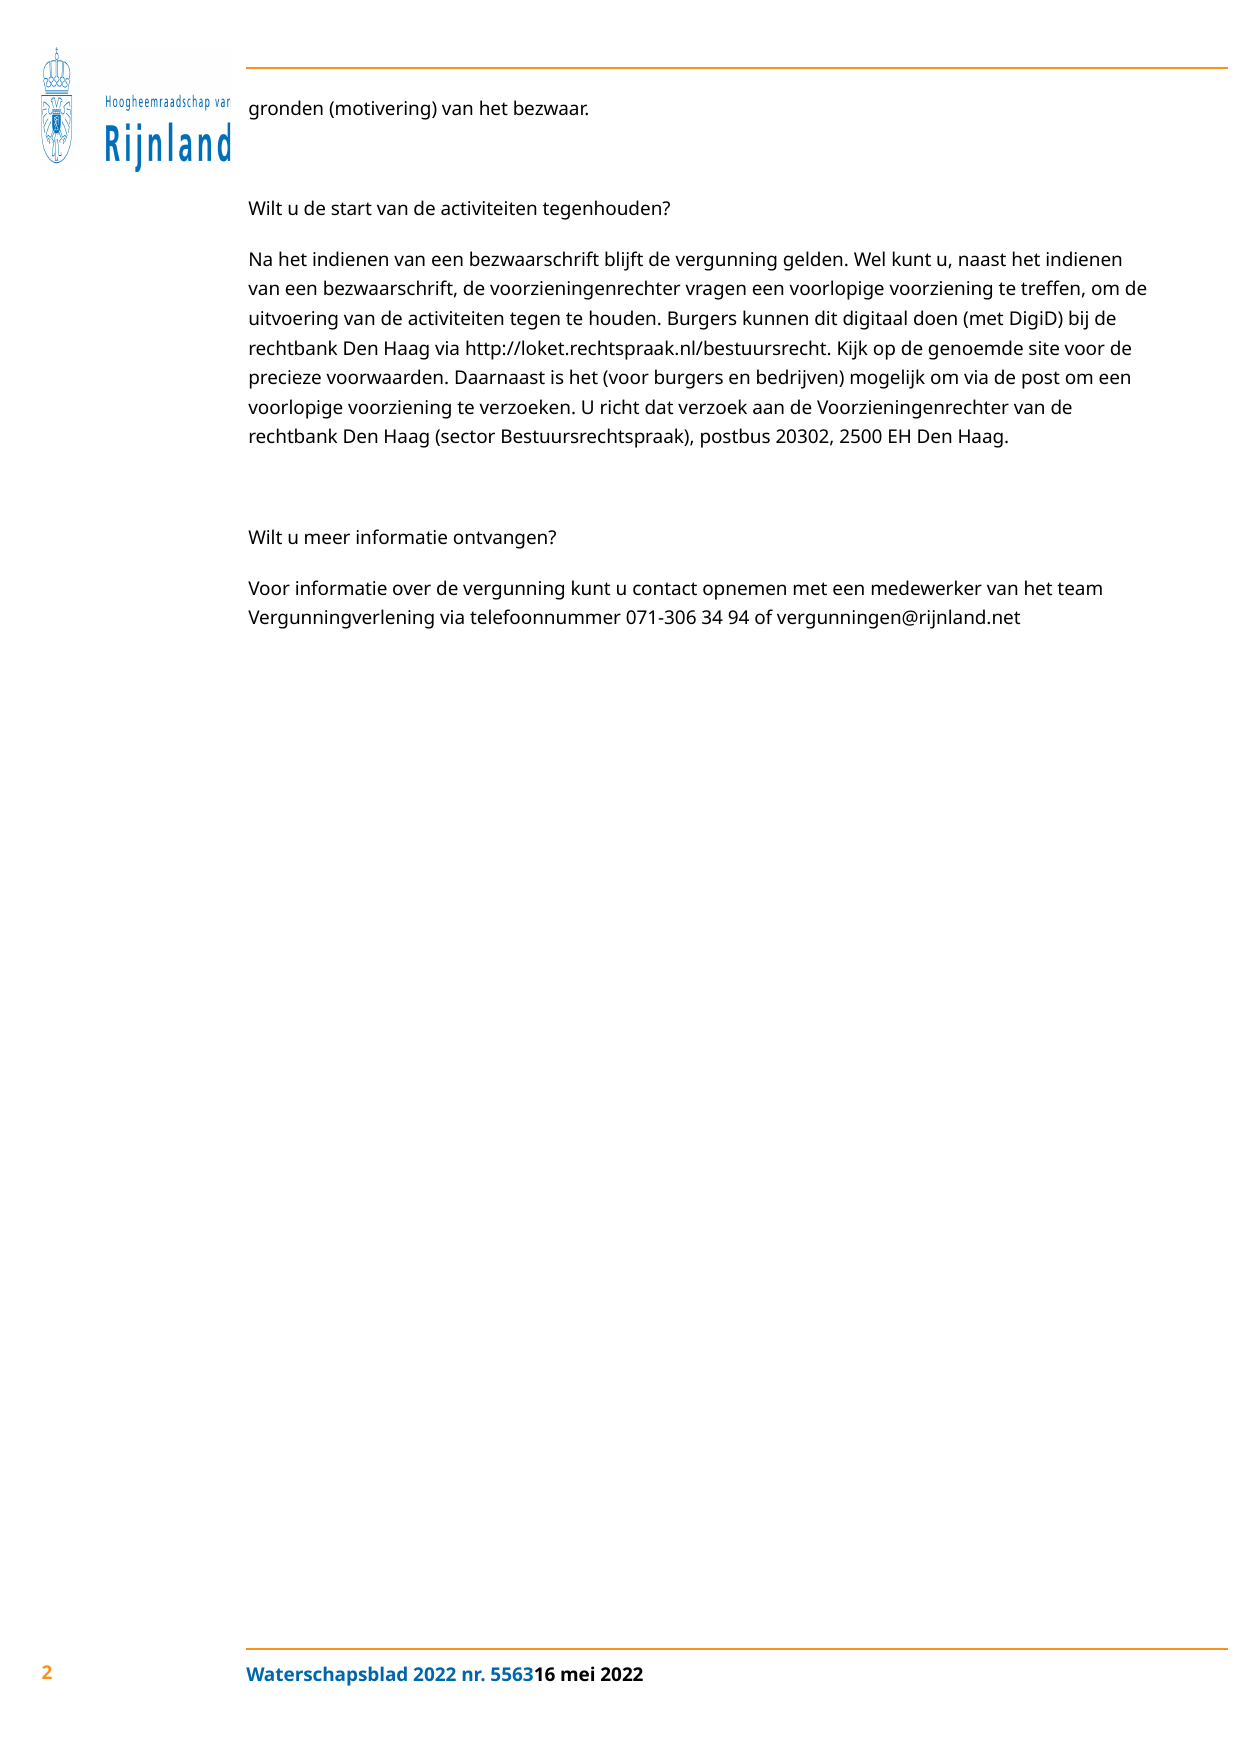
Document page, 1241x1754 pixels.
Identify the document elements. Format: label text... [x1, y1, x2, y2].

text Na het indienen van een bezwaarschrift blijft de vergunning gelden. Wel kunt u, naast het indienen van een bezwaarschrift, de voorzieningenrechter vragen een voorlopige voorziening te treffen, om de uitvoering van de activiteiten tegen te houden. Burgers kunnen dit digitaal doen (met DigiD) bij de rechtbank Den Haag via http://loket.rechtspraak.nl/bestuursrecht. Kijk op de genoemde site voor de precieze voorwaarden. Daarnaast is het (voor burgers en bedrijven) mogelijk om via de post om een voorlopige voorziening te verzoeken. U richt dat verzoek aan de Voorzieningenrechter van de rechtbank Den Haag (sector Bestuursrechtspraak), postbus 20302, 2500 EH Den Haag. [248, 246, 1152, 449]
text Wilt u de start van de activiteiten tegenhouden? [248, 196, 1152, 221]
picture [41, 47, 231, 172]
text gronden (motivering) van het bezwaar. [248, 95, 1152, 121]
text Voor informatie over de vergunning kunt u contact opnemen met een medewerker van het team Vergunningverlening via telefoonnummer 071-306 34 94 of vergunningen@rijnland.net [248, 575, 1152, 630]
text Wilt u meer informatie ontvangen? [248, 524, 1152, 550]
